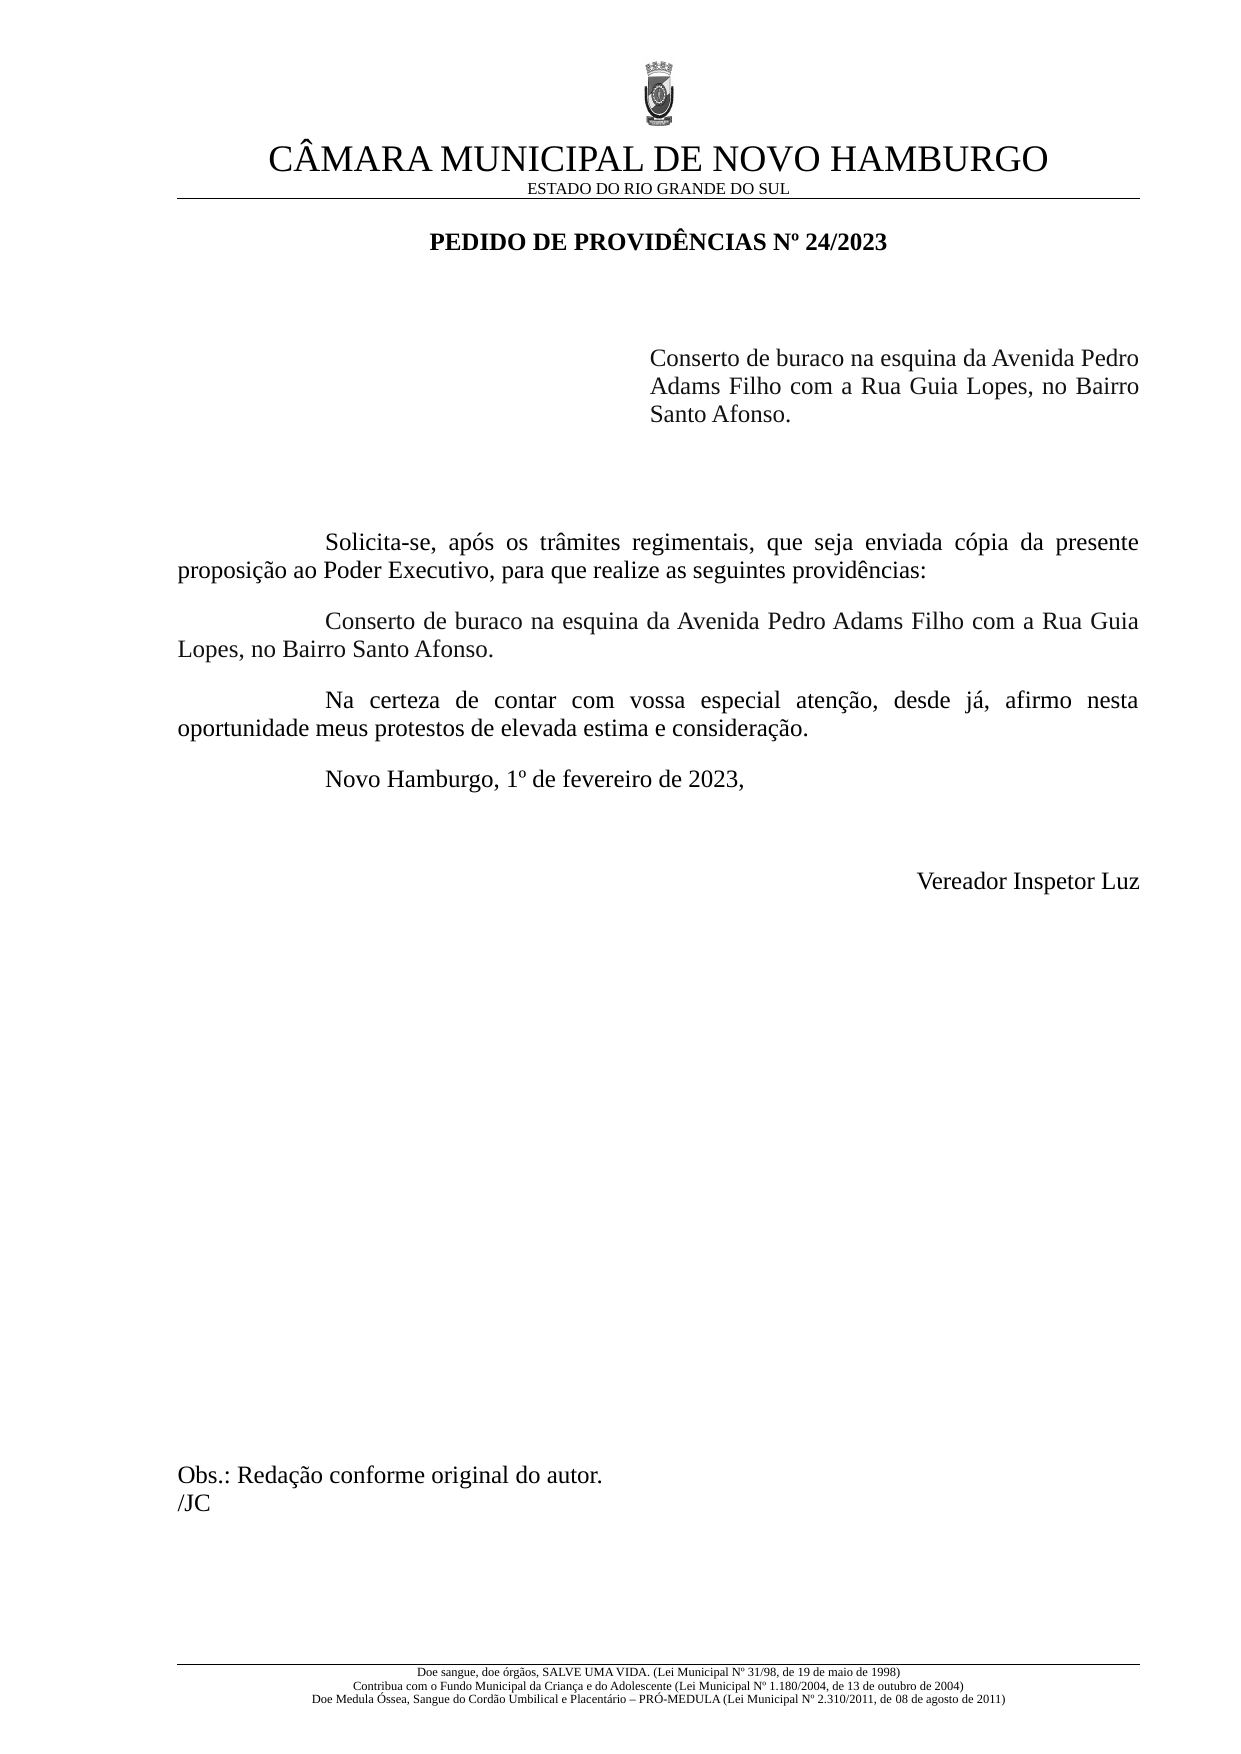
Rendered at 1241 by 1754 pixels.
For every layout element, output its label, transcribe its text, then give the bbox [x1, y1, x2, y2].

text Conserto de buraco na esquina da Avenida Pedro Adams Filho com a Rua Guia Lopes, no Bairro Santo Afonso. [649, 344, 1140, 428]
text Na certeza de contar com vossa especial atenção, desde já, afirmo nesta oportunidade meus protestos de elevada estima e consideração. [177, 686, 1140, 741]
text /JC [177, 1489, 1140, 1516]
text Solicita-se, após os trâmites regimentais, que seja enviada cópia da presente proposição ao Poder Executivo, para que realize as seguintes providências: [177, 528, 1140, 583]
text PEDIDO DE PROVIDÊNCIAS Nº 24/2023 [177, 228, 1140, 256]
text Conserto de buraco na esquina da Avenida Pedro Adams Filho com a Rua Guia Lopes, no Bairro Santo Afonso. [177, 607, 1140, 662]
text Obs.: Redação conforme original do autor. [177, 1461, 1140, 1489]
text Novo Hamburgo, 1º de fevereiro de 2023, [177, 765, 1140, 793]
text Vereador Inspetor Luz [177, 867, 1140, 895]
